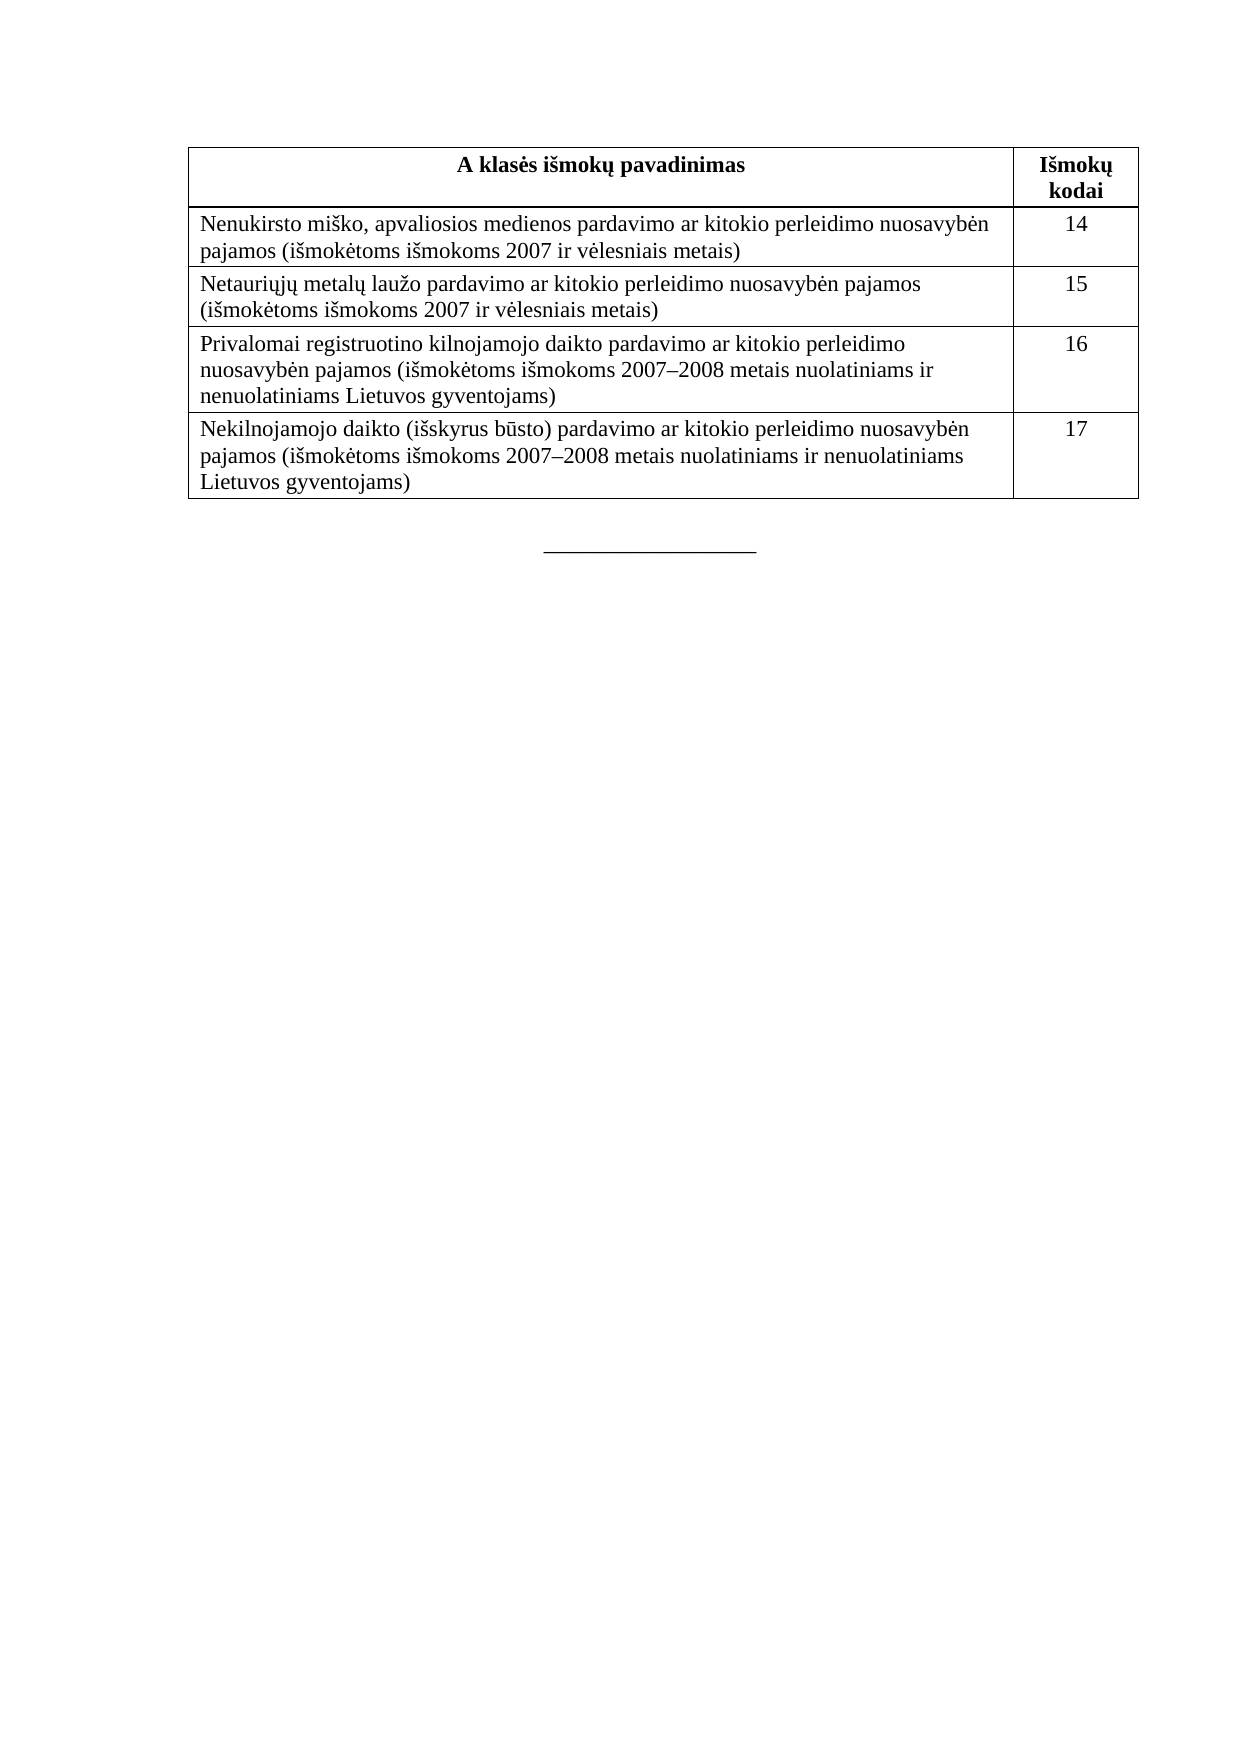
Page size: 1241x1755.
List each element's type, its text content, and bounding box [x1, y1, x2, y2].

table_cell 14 [1014, 208, 1138, 266]
table_cell 17 [1014, 413, 1138, 497]
table_header Išmokų kodai [1014, 148, 1138, 206]
table_cell Nekilnojamojo daikto (išskyrus būsto) pardavimo ar kitokio perleidimo nuosavybėn pajamos (išmokėtoms išmokoms 2007–2008 metais nuolatiniams ir nenuolatiniams Lietuvos gyventojams) [189, 413, 1013, 497]
table_cell Privalomai registruotino kilnojamojo daikto pardavimo ar kitokio perleidimo nuosavybėn pajamos (išmokėtoms išmokoms 2007–2008 metais nuolatiniams ir nenuolatiniams Lietuvos gyventojams) [189, 327, 1013, 412]
text _________________ [177, 527, 1122, 556]
table_cell Netauriųjų metalų laužo pardavimo ar kitokio perleidimo nuosavybėn pajamos (išmokėtoms išmokoms 2007 ir vėlesniais metais) [189, 267, 1013, 326]
table_cell Nenukirsto miško, apvaliosios medienos pardavimo ar kitokio perleidimo nuosavybėn pajamos (išmokėtoms išmokoms 2007 ir vėlesniais metais) [189, 208, 1013, 266]
table_header A klasės išmokų pavadinimas [189, 148, 1013, 206]
table_cell 16 [1014, 327, 1138, 412]
table_cell 15 [1014, 267, 1138, 326]
